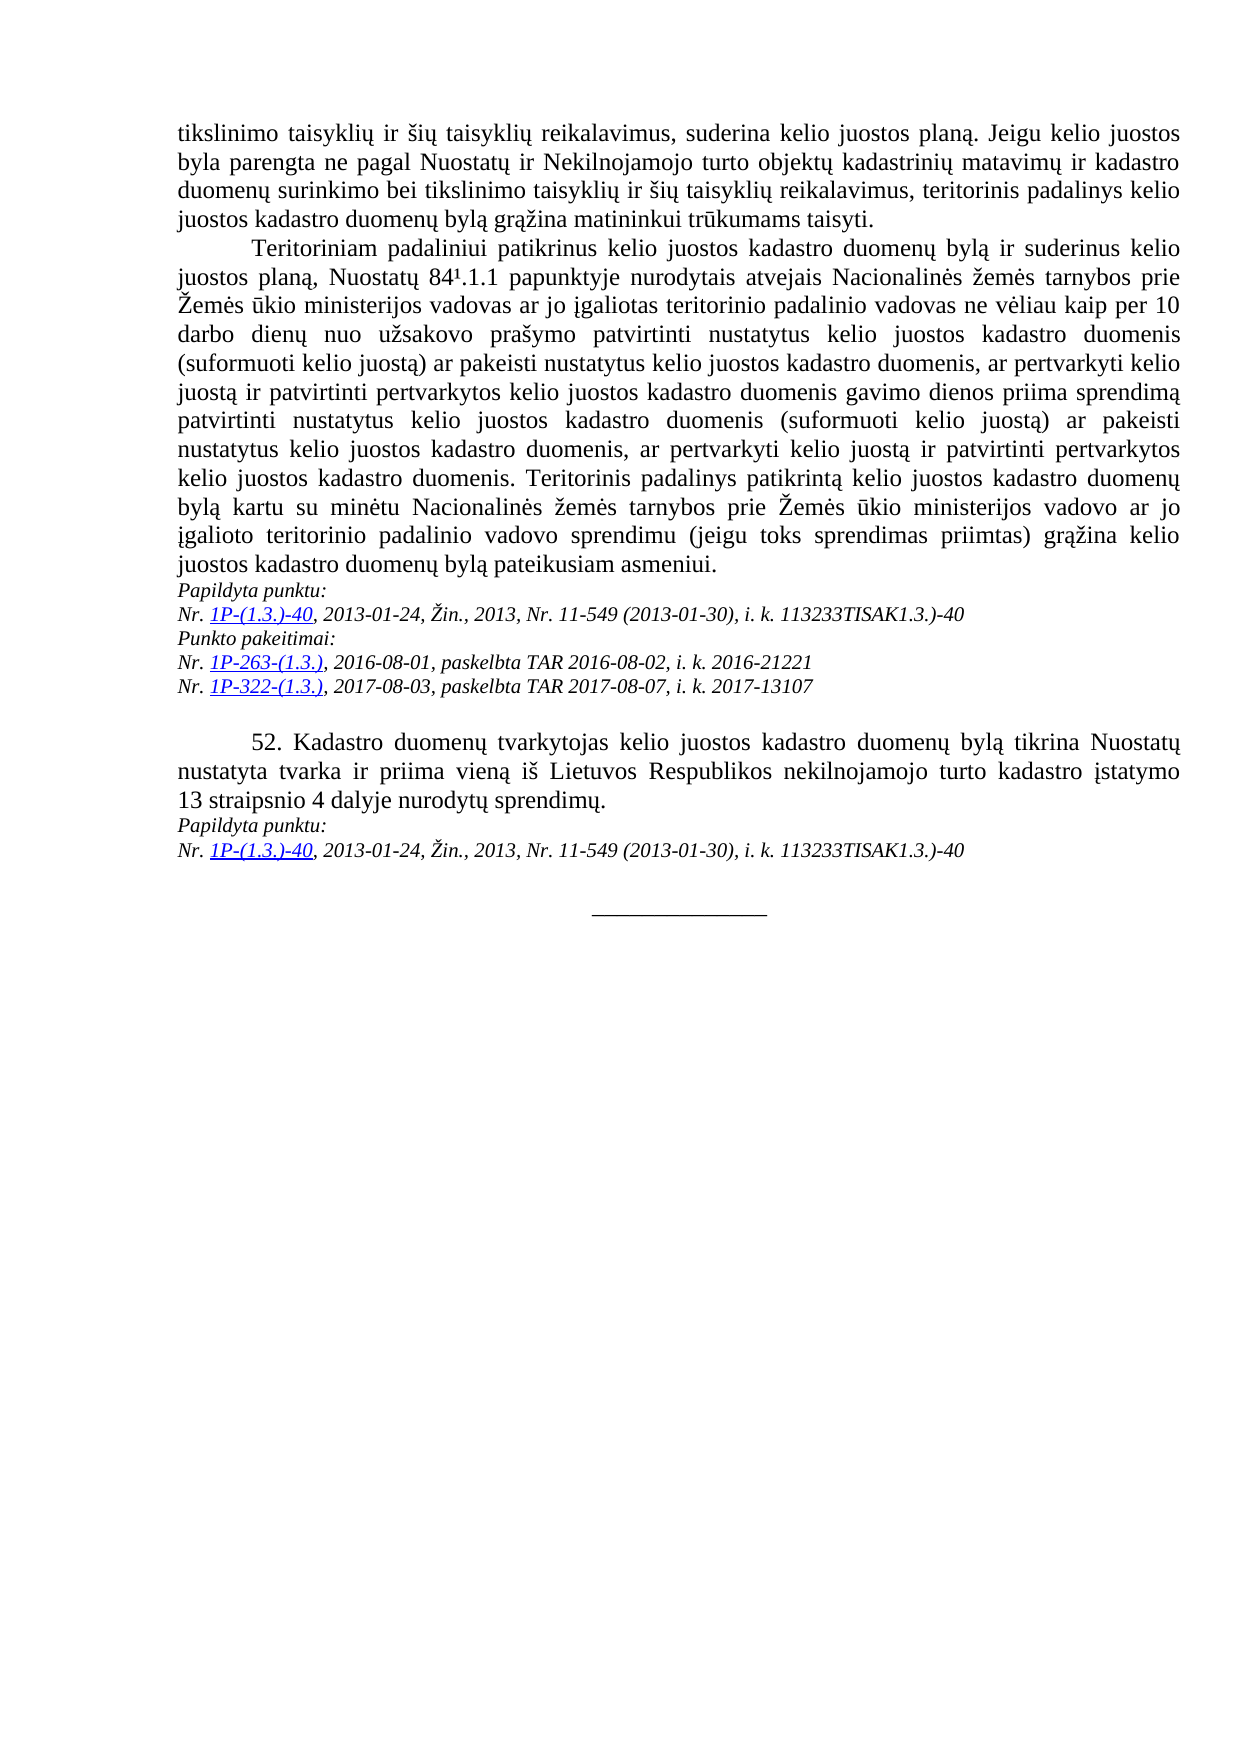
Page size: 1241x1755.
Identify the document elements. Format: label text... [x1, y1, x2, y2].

text Nr. 1P-(1.3.)-40, 2013-01-24, Žin., 2013, Nr. 11-549 (2013-01-30), i. k. 113233TISAK1.3.)-40 [177, 602, 1181, 626]
text Papildyta punktu: [177, 813, 1181, 837]
text tikslinimo taisyklių ir šių taisyklių reikalavimus, suderina kelio juostos planą. Jeigu kelio juostos byla parengta ne pagal Nuostatų ir Nekilnojamojo turto objektų kadastrinių matavimų ir kadastro duomenų surinkimo bei tikslinimo taisyklių ir šių taisyklių reikalavimus, teritorinis padalinys kelio juostos kadastro duomenų bylą grąžina matininkui trūkumams taisyti. [177, 118, 1181, 233]
text 52. Kadastro duomenų tvarkytojas kelio juostos kadastro duomenų bylą tikrina Nuostatų nustatyta tvarka ir priima vieną iš Lietuvos Respublikos nekilnojamojo turto kadastro įstatymo 13 straipsnio 4 dalyje nurodytų sprendimų. [177, 727, 1181, 813]
text Papildyta punktu: [177, 578, 1181, 602]
text Nr. 1P-263-(1.3.), 2016-08-01, paskelbta TAR 2016-08-02, i. k. 2016-21221 [177, 650, 1181, 674]
text Punkto pakeitimai: [177, 626, 1181, 650]
text Nr. 1P-(1.3.)-40, 2013-01-24, Žin., 2013, Nr. 11-549 (2013-01-30), i. k. 113233TISAK1.3.)-40 [177, 837, 1181, 862]
text ______________ [177, 890, 1181, 919]
text Teritoriniam padaliniui patikrinus kelio juostos kadastro duomenų bylą ir suderinus kelio juostos planą, Nuostatų 84¹.1.1 papunktyje nurodytais atvejais Nacionalinės žemės tarnybos prie Žemės ūkio ministerijos vadovas ar jo įgaliotas teritorinio padalinio vadovas ne vėliau kaip per 10 darbo dienų nuo užsakovo prašymo patvirtinti nustatytus kelio juostos kadastro duomenis (suformuoti kelio juostą) ar pakeisti nustatytus kelio juostos kadastro duomenis, ar pertvarkyti kelio juostą ir patvirtinti pertvarkytos kelio juostos kadastro duomenis gavimo dienos priima sprendimą patvirtinti nustatytus kelio juostos kadastro duomenis (suformuoti kelio juostą) ar pakeisti nustatytus kelio juostos kadastro duomenis, ar pertvarkyti kelio juostą ir patvirtinti pertvarkytos kelio juostos kadastro duomenis. Teritorinis padalinys patikrintą kelio juostos kadastro duomenų bylą kartu su minėtu Nacionalinės žemės tarnybos prie Žemės ūkio ministerijos vadovo ar jo įgalioto teritorinio padalinio vadovo sprendimu (jeigu toks sprendimas priimtas) grąžina kelio juostos kadastro duomenų bylą pateikusiam asmeniui. [177, 233, 1181, 578]
text Nr. 1P-322-(1.3.), 2017-08-03, paskelbta TAR 2017-08-07, i. k. 2017-13107 [177, 674, 1181, 698]
